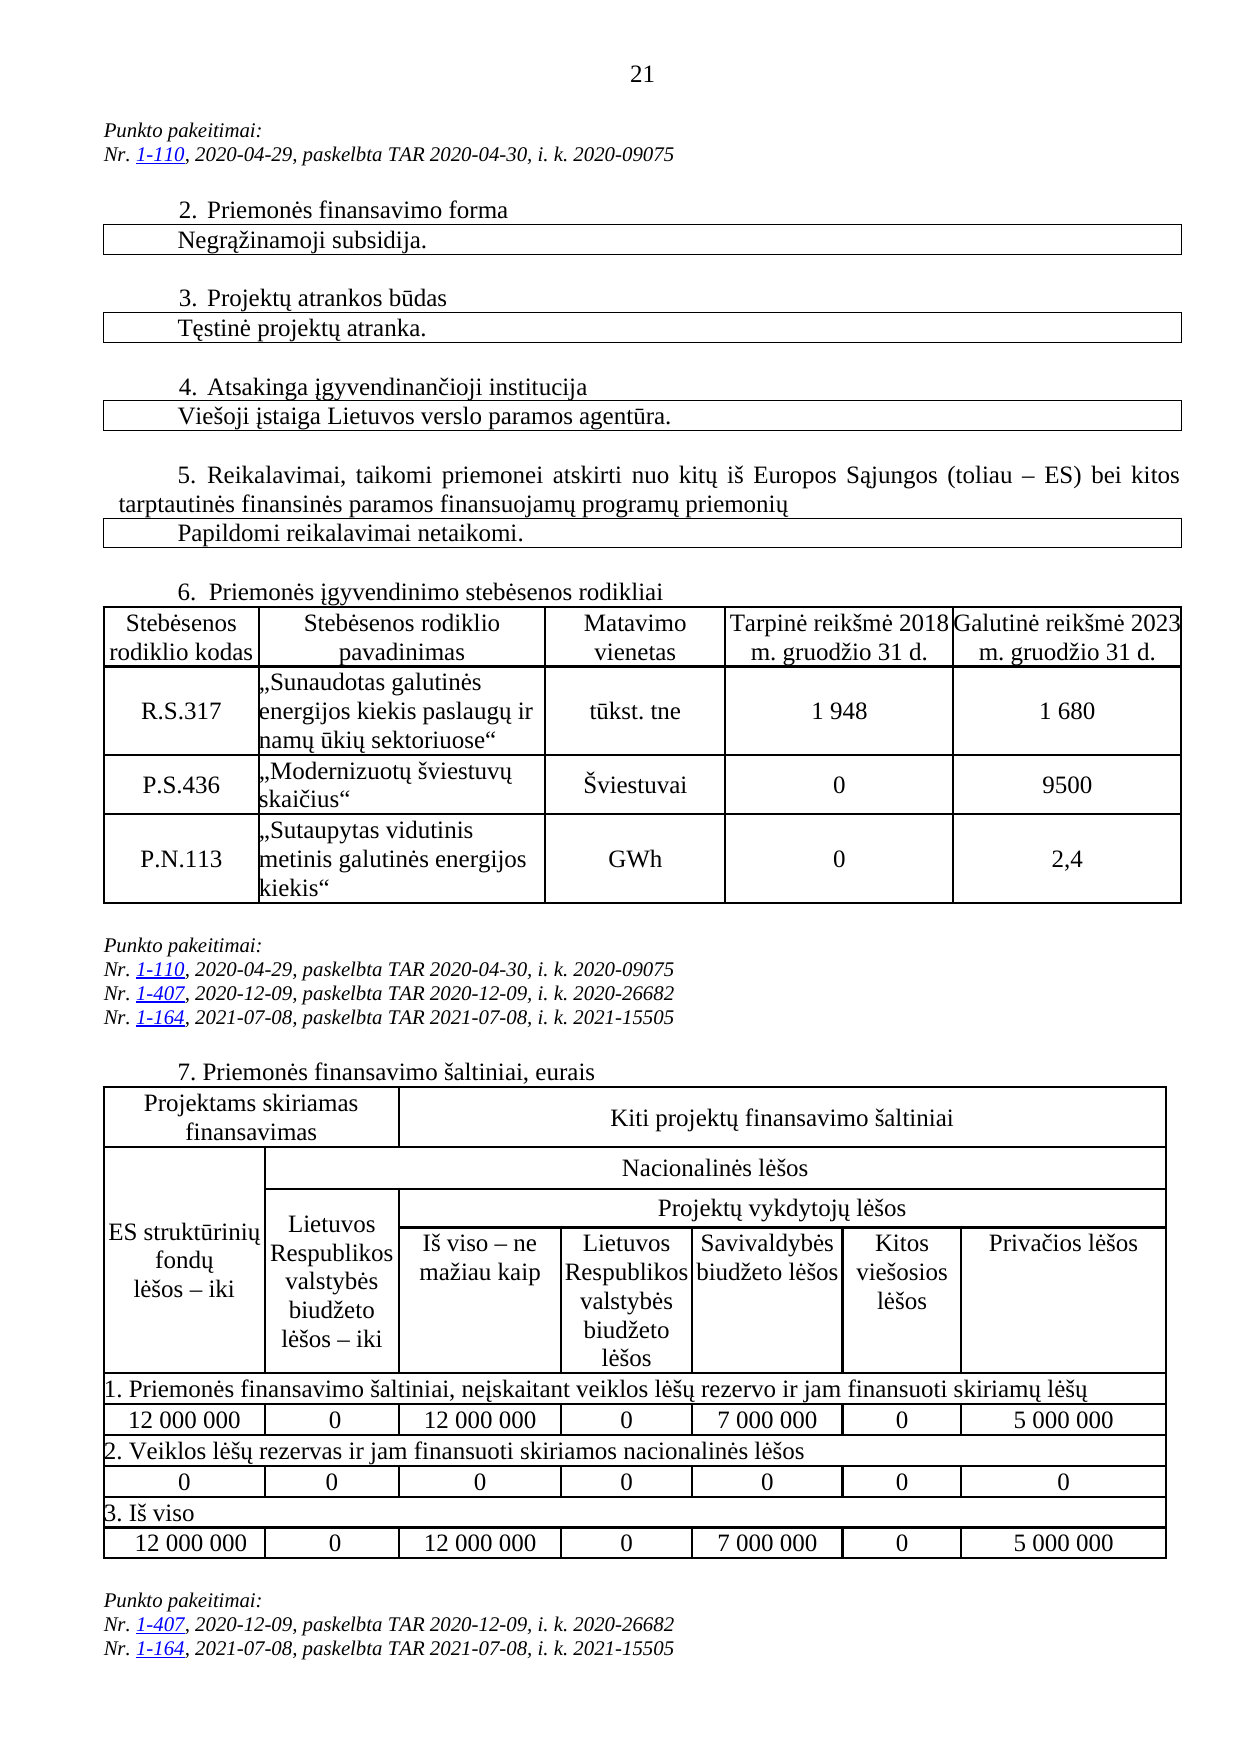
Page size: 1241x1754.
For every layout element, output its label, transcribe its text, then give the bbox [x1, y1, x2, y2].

table_header Projektams skiriamas finansavimas [105, 1088, 398, 1146]
table_cell 0 [562, 1529, 691, 1557]
table_header Tęstinė projektų atranka. [104, 313, 1181, 342]
text 6. Priemonės įgyvendinimo stebėsenos rodikliai [103, 577, 1181, 606]
table_cell 0 [266, 1405, 398, 1434]
table_header Stebėsenos rodiklio kodas [105, 608, 258, 665]
table_cell 3. Iš viso [105, 1498, 1165, 1526]
text 5. Reikalavimai, taikomi priemonei atskirti nuo kitų iš Europos Sąjungos (toliau – ES) bei kitos tarptautinės finansinės paramos finansuojamų programų priemonių [118, 460, 1181, 517]
table_header Papildomi reikalavimai netaikomi. [104, 519, 1181, 547]
table_cell 2,4 [954, 815, 1180, 902]
table_cell 0 [562, 1405, 691, 1434]
table_cell 5 000 000 [962, 1405, 1165, 1434]
table_cell GWh [546, 815, 724, 902]
table_cell Nacionalinės lėšos [266, 1148, 1165, 1187]
table_cell Iš viso – ne mažiau kaip [400, 1229, 560, 1372]
table_cell 1. Priemonės finansavimo šaltiniai, neįskaitant veiklos lėšų rezervo ir jam finansuoti skiriamų lėšų [105, 1374, 1165, 1403]
table_cell 0 [844, 1405, 960, 1434]
table_cell Lietuvos Respublikos valstybės biudžeto lėšos – iki [266, 1190, 398, 1372]
table_cell Privačios lėšos [962, 1229, 1165, 1372]
table_cell ES struktūrinių fondų lėšos – iki [105, 1148, 264, 1372]
table_cell 1 680 [954, 668, 1180, 754]
text 7. Priemonės finansavimo šaltiniai, eurais [177, 1057, 1181, 1086]
table_cell tūkst. tne [546, 668, 724, 754]
table_cell 0 [400, 1467, 560, 1496]
table_cell 0 [562, 1467, 691, 1496]
table_cell 7 000 000 [693, 1405, 841, 1434]
table_cell Kitos viešosios lėšos [844, 1229, 960, 1372]
table_cell P.N.113 [105, 815, 258, 902]
table_cell 0 [844, 1529, 960, 1557]
text Nr. 1-407, 2020-12-09, paskelbta TAR 2020-12-09, i. k. 2020-26682 [103, 1612, 1181, 1636]
table_cell 12 000 000 [400, 1529, 560, 1557]
table_cell 0 [266, 1467, 398, 1496]
table_cell Projektų vykdytojų lėšos [400, 1190, 1165, 1226]
text Nr. 1-407, 2020-12-09, paskelbta TAR 2020-12-09, i. k. 2020-26682 [103, 981, 1181, 1005]
table_cell 9500 [954, 756, 1180, 813]
table_cell 12 000 000 [105, 1405, 264, 1434]
text 2. Priemonės finansavimo forma [178, 195, 1181, 224]
table_header Tarpinė reikšmė 2018 m. gruodžio 31 d. [726, 608, 952, 665]
text Punkto pakeitimai: [103, 932, 1181, 957]
table_cell Lietuvos Respublikos valstybės biudžeto lėšos [562, 1229, 691, 1372]
table_cell 0 [105, 1467, 264, 1496]
table_cell 12 000 000 [105, 1529, 264, 1557]
table_cell 5 000 000 [962, 1529, 1165, 1557]
table_header Galutinė reikšmė 2023 m. gruodžio 31 d. [954, 608, 1180, 665]
text Nr. 1-164, 2021-07-08, paskelbta TAR 2021-07-08, i. k. 2021-15505 [103, 1636, 1181, 1660]
text Punkto pakeitimai: [103, 118, 1181, 142]
table_cell „Modernizuotų šviestuvų skaičius“ [260, 756, 544, 813]
text Nr. 1-164, 2021-07-08, paskelbta TAR 2021-07-08, i. k. 2021-15505 [103, 1005, 1181, 1029]
table_cell 1 948 [726, 668, 952, 754]
table_cell R.S.317 [105, 668, 258, 754]
table_header Kiti projektų finansavimo šaltiniai [400, 1088, 1165, 1146]
table_header Stebėsenos rodiklio pavadinimas [260, 608, 544, 665]
text 3. Projektų atrankos būdas [178, 283, 1181, 312]
table_cell „Sunaudotas galutinės energijos kiekis paslaugų ir namų ūkių sektoriuose“ [260, 668, 544, 754]
table_cell P.S.436 [105, 756, 258, 813]
text Punkto pakeitimai: [103, 1588, 1181, 1612]
table_cell „Sutaupytas vidutinis metinis galutinės energijos kiekis“ [260, 815, 544, 902]
table_cell 0 [962, 1467, 1165, 1496]
table_cell 0 [844, 1467, 960, 1496]
table_cell Savivaldybės biudžeto lėšos [693, 1229, 841, 1372]
text Nr. 1-110, 2020-04-29, paskelbta TAR 2020-04-30, i. k. 2020-09075 [103, 142, 1181, 166]
table_cell 0 [693, 1467, 841, 1496]
table_header Matavimo vienetas [546, 608, 724, 665]
table_cell 0 [266, 1529, 398, 1557]
table_header Negrąžinamoji subsidija. [104, 225, 1181, 253]
table_cell 2. Veiklos lėšų rezervas ir jam finansuoti skiriamos nacionalinės lėšos [105, 1436, 1165, 1465]
text Nr. 1-110, 2020-04-29, paskelbta TAR 2020-04-30, i. k. 2020-09075 [103, 957, 1181, 981]
table_cell Šviestuvai [546, 756, 724, 813]
table_cell 12 000 000 [400, 1405, 560, 1434]
table_cell 7 000 000 [693, 1529, 841, 1557]
table_cell 0 [726, 756, 952, 813]
text 4. Atsakinga įgyvendinančioji institucija [178, 372, 1181, 400]
table_header Viešoji įstaiga Lietuvos verslo paramos agentūra. [104, 401, 1181, 430]
table_cell 0 [726, 815, 952, 902]
